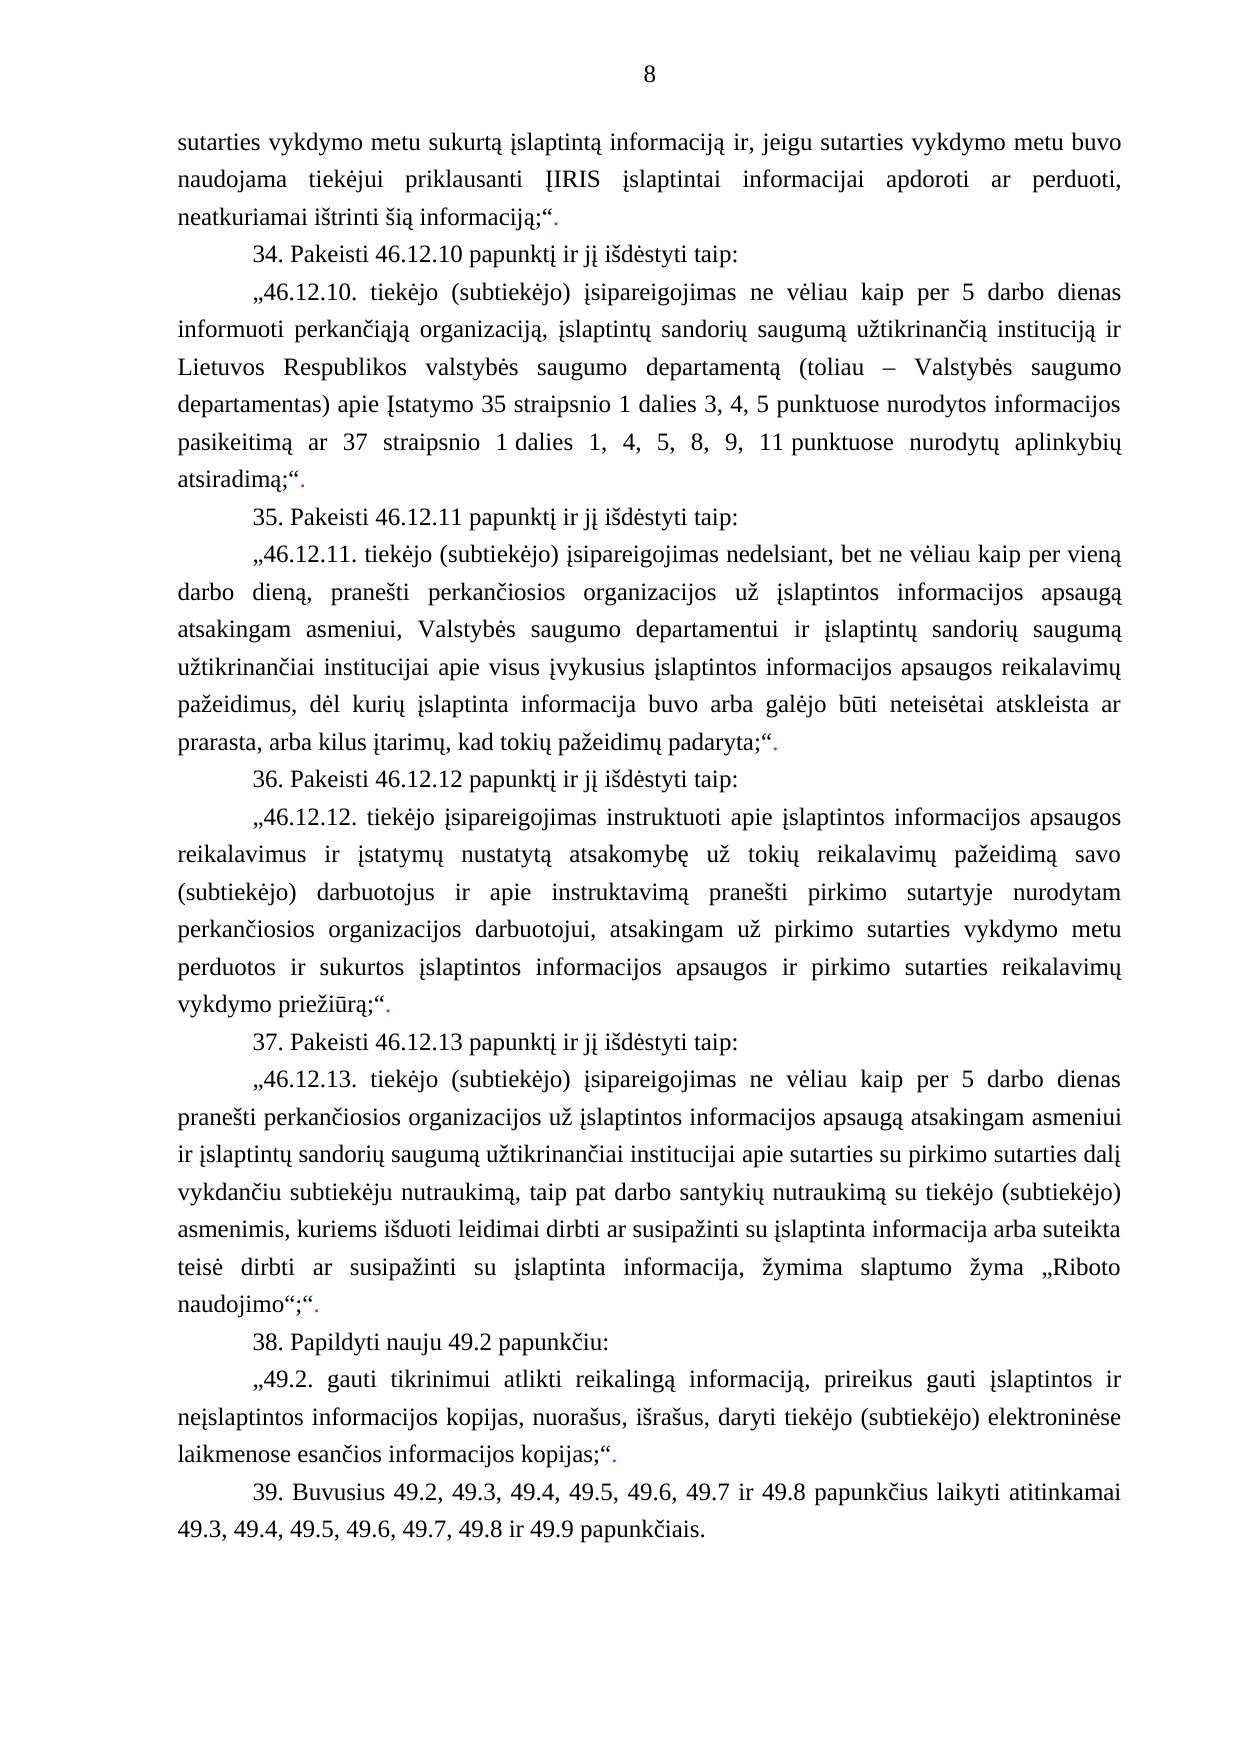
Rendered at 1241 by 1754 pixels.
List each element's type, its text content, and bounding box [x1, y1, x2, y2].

text „49.2. gauti tikrinimui atlikti reikalingą informaciją, prireikus gauti įslaptintos ir neįslaptintos informacijos kopijas, nuorašus, išrašus, daryti tiekėjo (subtiekėjo) elektroninėse laikmenose esančios informacijos kopijas;“. [177, 1356, 1122, 1468]
text sutarties vykdymo metu sukurtą įslaptintą informaciją ir, jeigu sutarties vykdymo metu buvo naudojama tiekėjui priklausanti ĮIRIS įslaptintai informacijai apdoroti ar perduoti, neatkuriamai ištrinti šią informaciją;“. [177, 118, 1122, 231]
text 36. Pakeisti 46.12.12 papunktį ir jį išdėstyti taip: [177, 756, 1122, 793]
text 34. Pakeisti 46.12.10 papunktį ir jį išdėstyti taip: [177, 231, 1122, 268]
text „46.12.12. tiekėjo įsipareigojimas instruktuoti apie įslaptintos informacijos apsaugos reikalavimus ir įstatymų nustatytą atsakomybę už tokių reikalavimų pažeidimą savo (subtiekėjo) darbuotojus ir apie instruktavimą pranešti pirkimo sutartyje nurodytam perkančiosios organizacijos darbuotojui, atsakingam už pirkimo sutarties vykdymo metu perduotos ir sukurtos įslaptintos informacijos apsaugos ir pirkimo sutarties reikalavimų vykdymo priežiūrą;“. [177, 793, 1122, 1018]
text „46.12.10. tiekėjo (subtiekėjo) įsipareigojimas ne vėliau kaip per 5 darbo dienas informuoti perkančiąją organizaciją, įslaptintų sandorių saugumą užtikrinančią instituciją ir Lietuvos Respublikos valstybės saugumo departamentą (toliau – Valstybės saugumo departamentas) apie Įstatymo 35 straipsnio 1 dalies 3, 4, 5 punktuose nurodytos informacijos pasikeitimą ar 37 straipsnio 1 dalies 1, 4, 5, 8, 9, 11 punktuose nurodytų aplinkybių atsiradimą;“. [177, 268, 1122, 493]
text 35. Pakeisti 46.12.11 papunktį ir jį išdėstyti taip: [177, 493, 1122, 531]
text „46.12.11. tiekėjo (subtiekėjo) įsipareigojimas nedelsiant, bet ne vėliau kaip per vieną darbo dieną, pranešti perkančiosios organizacijos už įslaptintos informacijos apsaugą atsakingam asmeniui, Valstybės saugumo departamentui ir įslaptintų sandorių saugumą užtikrinančiai institucijai apie visus įvykusius įslaptintos informacijos apsaugos reikalavimų pažeidimus, dėl kurių įslaptinta informacija buvo arba galėjo būti neteisėtai atskleista ar prarasta, arba kilus įtarimų, kad tokių pažeidimų padaryta;“. [177, 531, 1122, 756]
text „46.12.13. tiekėjo (subtiekėjo) įsipareigojimas ne vėliau kaip per 5 darbo dienas pranešti perkančiosios organizacijos už įslaptintos informacijos apsaugą atsakingam asmeniui ir įslaptintų sandorių saugumą užtikrinančiai institucijai apie sutarties su pirkimo sutarties dalį vykdančiu subtiekėju nutraukimą, taip pat darbo santykių nutraukimą su tiekėjo (subtiekėjo) asmenimis, kuriems išduoti leidimai dirbti ar susipažinti su įslaptinta informacija arba suteikta teisė dirbti ar susipažinti su įslaptinta informacija, žymima slaptumo žyma „Riboto naudojimo“;“. [177, 1056, 1122, 1318]
text 37. Pakeisti 46.12.13 papunktį ir jį išdėstyti taip: [177, 1018, 1122, 1056]
text 38. Papildyti nauju 49.2 papunkčiu: [177, 1318, 1122, 1356]
text 39. Buvusius 49.2, 49.3, 49.4, 49.5, 49.6, 49.7 ir 49.8 papunkčius laikyti atitinkamai 49.3, 49.4, 49.5, 49.6, 49.7, 49.8 ir 49.9 papunkčiais. [177, 1468, 1122, 1543]
